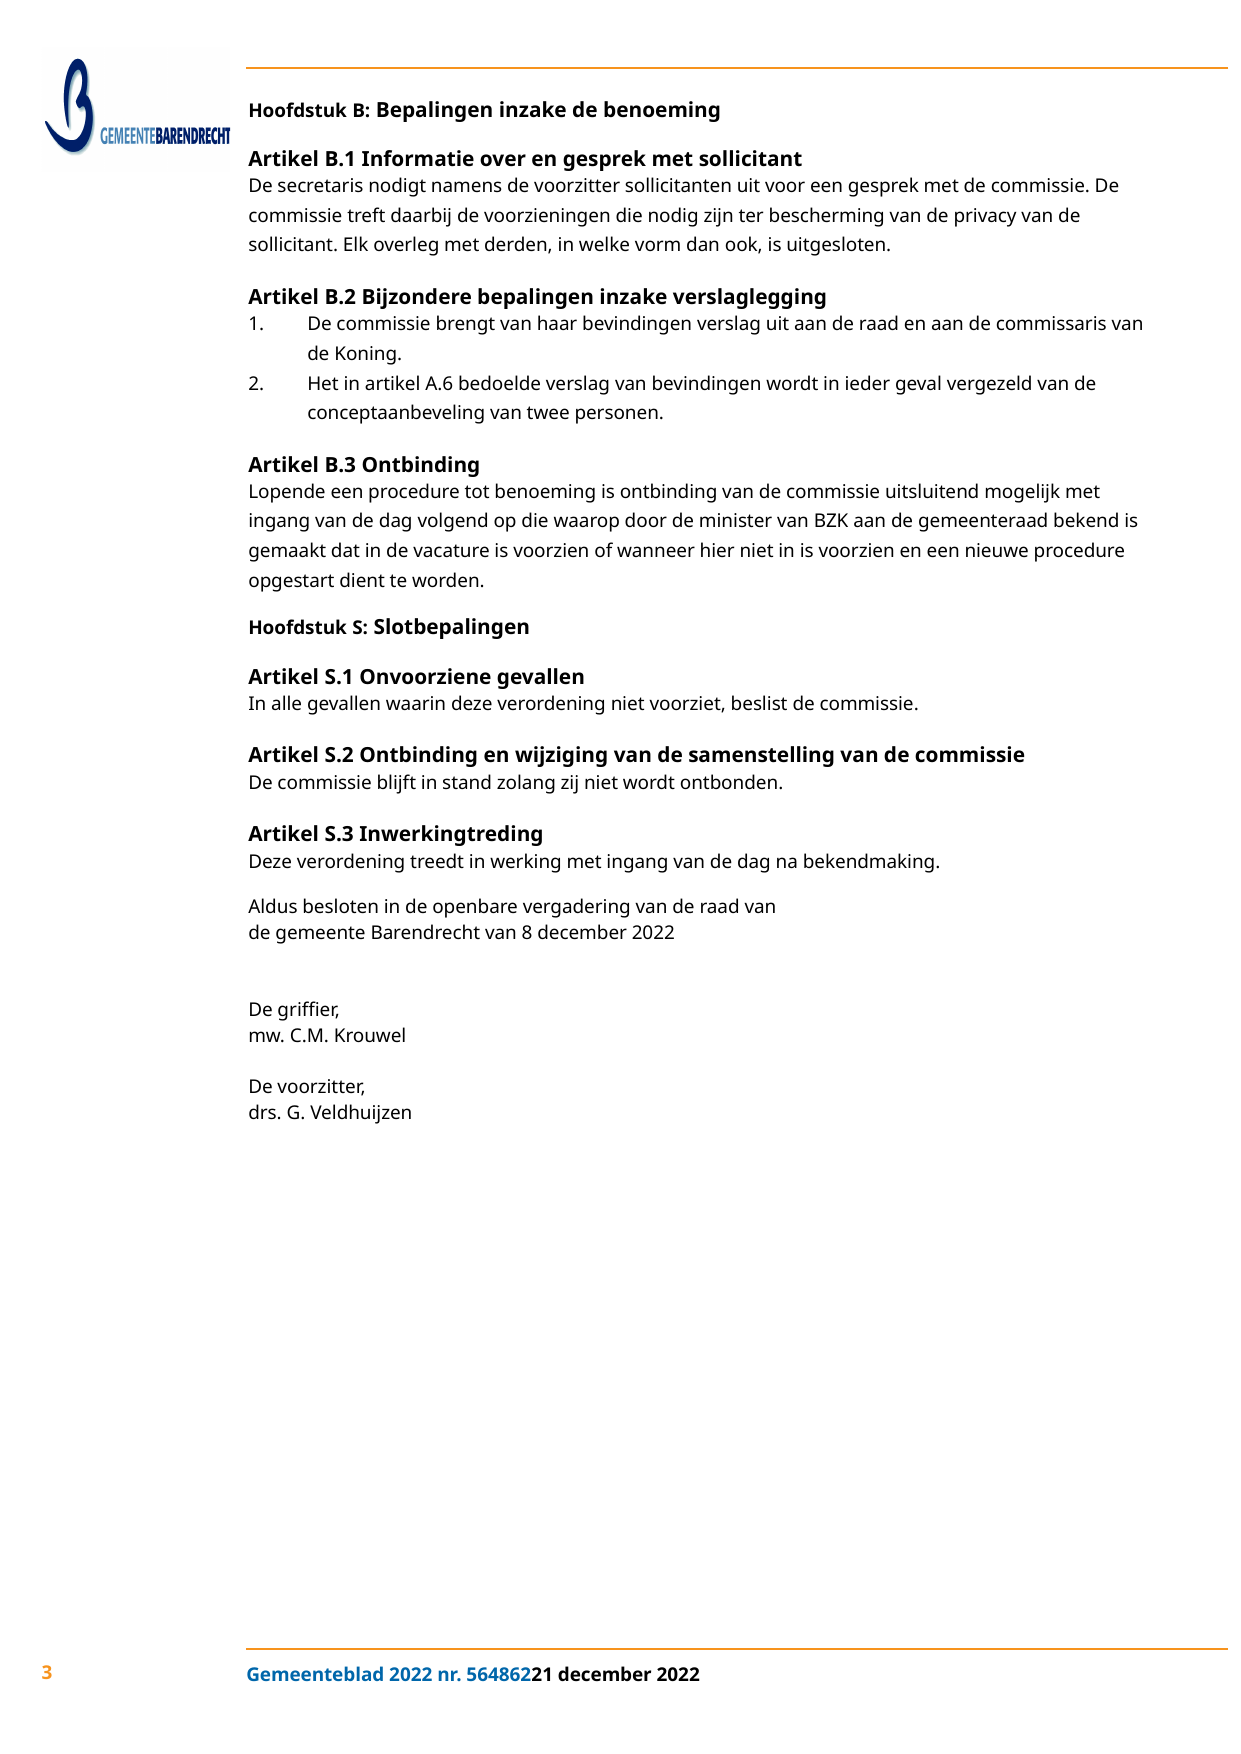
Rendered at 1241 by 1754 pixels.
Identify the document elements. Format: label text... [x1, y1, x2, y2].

list Het in artikel A.6 bedoelde verslag van bevindingen wordt in ieder geval vergezeld van de conceptaanbeveling van twee personen. [248, 370, 1152, 425]
text Hoofdstuk S: Slotbepalingen [248, 612, 1152, 641]
text mw. C.M. Krouwel [248, 1022, 1152, 1048]
text De voorzitter, [248, 1074, 1152, 1099]
text drs. G. Veldhuijzen [248, 1099, 1152, 1125]
text De secretaris nodigt namens de voorzitter sollicitanten uit voor een gesprek met de commissie. De commissie treft daarbij de voorzieningen die nodig zijn ter bescherming van de privacy van de sollicitant. Elk overleg met derden, in welke vorm dan ook, is uitgesloten. [248, 172, 1152, 257]
text Artikel B.2 Bijzondere bepalingen inzake verslaglegging [248, 282, 1152, 311]
text De griffier, [248, 996, 1152, 1022]
text Artikel B.1 Informatie over en gesprek met sollicitant [248, 144, 1152, 172]
text Hoofdstuk B: Bepalingen inzake de benoeming [248, 95, 1152, 123]
text De commissie blijft in stand zolang zij niet wordt ontbonden. [248, 769, 1152, 795]
picture [41, 47, 231, 172]
list De commissie brengt van haar bevindingen verslag uit aan de raad en aan de commissaris van de Koning. [248, 311, 1152, 366]
text In alle gevallen waarin deze verordening niet voorziet, beslist de commissie. [248, 690, 1152, 716]
text Artikel S.3 Inwerkingtreding [248, 819, 1152, 848]
text Aldus besloten in de openbare vergadering van de raad van [248, 893, 1152, 919]
text Artikel S.1 Onvoorziene gevallen [248, 662, 1152, 690]
text Deze verordening treedt in werking met ingang van de dag na bekendmaking. [248, 848, 1152, 874]
text de gemeente Barendrecht van 8 december 2022 [248, 919, 1152, 945]
text Lopende een procedure tot benoeming is ontbinding van de commissie uitsluitend mogelijk met ingang van de dag volgend op die waarop door de minister van BZK aan de gemeenteraad bekend is gemaakt dat in de vacature is voorzien of wanneer hier niet in is voorzien en een nieuwe procedure opgestart dient te worden. [248, 478, 1152, 593]
text Artikel B.3 Ontbinding [248, 450, 1152, 478]
text Artikel S.2 Ontbinding en wijziging van de samenstelling van de commissie [248, 741, 1152, 769]
